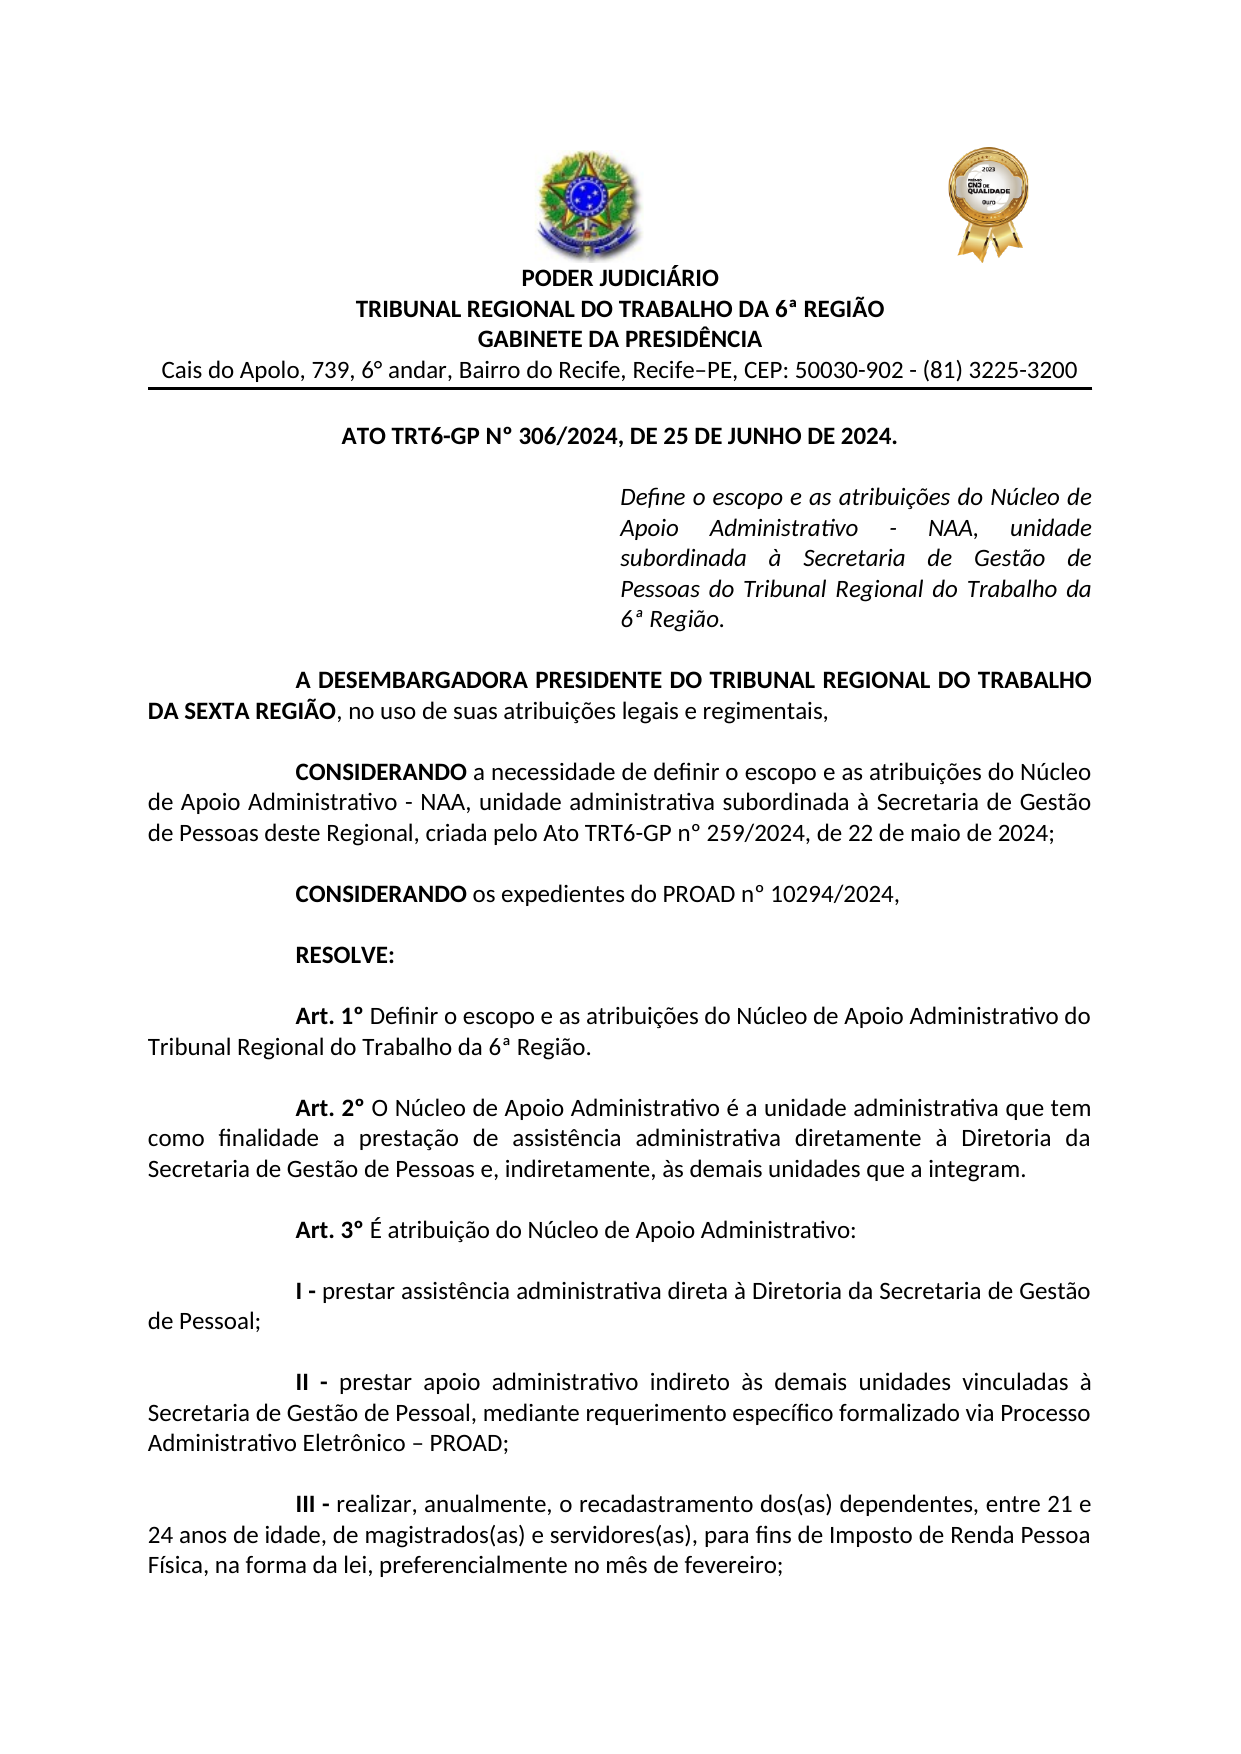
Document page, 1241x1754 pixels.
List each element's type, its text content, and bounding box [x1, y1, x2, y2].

text Art. 1º Definir o escopo e as atribuições do Núcleo de Apoio Administrativo do Tribunal Regional do Trabalho da 6ª Região. [148, 1000, 1092, 1061]
text CONSIDERANDO a necessidade de definir o escopo e as atribuições do Núcleo de Apoio Administrativo - NAA, unidade administrativa subordinada à Secretaria de Gestão de Pessoas deste Regional, criada pelo Ato TRT6-GP nº 259/2024, de 22 de maio de 2024; [148, 756, 1092, 848]
text Define o escopo e as atribuições do Núcleo de Apoio Administrativo - NAA, unidade subordinada à Secretaria de Gestão de Pessoas do Tribunal Regional do Trabalho da 6ª Região. [620, 481, 1092, 634]
picture [948, 147, 1029, 263]
text Art. 2º O Núcleo de Apoio Administrativo é a unidade administrativa que tem como finalidade a prestação de assistência administrativa diretamente à Diretoria da Secretaria de Gestão de Pessoas e, indiretamente, às demais unidades que a integram. [148, 1092, 1092, 1183]
text RESOLVE: [148, 939, 1092, 970]
text III - realizar, anualmente, o recadastramento dos(as) dependentes, entre 21 e 24 anos de idade, de magistrados(as) e servidores(as), para fins de Imposto de Renda Pessoa Física, na forma da lei, preferencialmente no mês de fevereiro; [148, 1488, 1092, 1580]
text TRIBUNAL REGIONAL DO TRABALHO DA 6ª REGIÃO [148, 293, 1092, 323]
text ATO TRT6-GP Nº 306/2024, DE 25 DE JUNHO DE 2024. [148, 420, 1092, 451]
text Art. 3º É atribuição do Núcleo de Apoio Administrativo: [148, 1214, 1092, 1244]
text PODER JUDICIÁRIO [148, 262, 1092, 293]
picture [534, 150, 644, 263]
text II - prestar apoio administrativo indireto às demais unidades vinculadas à Secretaria de Gestão de Pessoal, mediante requerimento específico formalizado via Processo Administrativo Eletrônico – PROAD; [148, 1366, 1092, 1458]
text Cais do Apolo, 739, 6° andar, Bairro do Recife, Recife–PE, CEP: 50030-902 - (81) 3225-3200 [148, 354, 1092, 387]
text I - prestar assistência administrativa direta à Diretoria da Secretaria de Gestão de Pessoal; [148, 1275, 1092, 1336]
text A DESEMBARGADORA PRESIDENTE DO TRIBUNAL REGIONAL DO TRABALHO DA SEXTA REGIÃO, no uso de suas atribuições legais e regimentais, [148, 664, 1092, 726]
text CONSIDERANDO os expedientes do PROAD nº 10294/2024, [148, 878, 1092, 909]
text GABINETE DA PRESIDÊNCIA [148, 323, 1092, 354]
